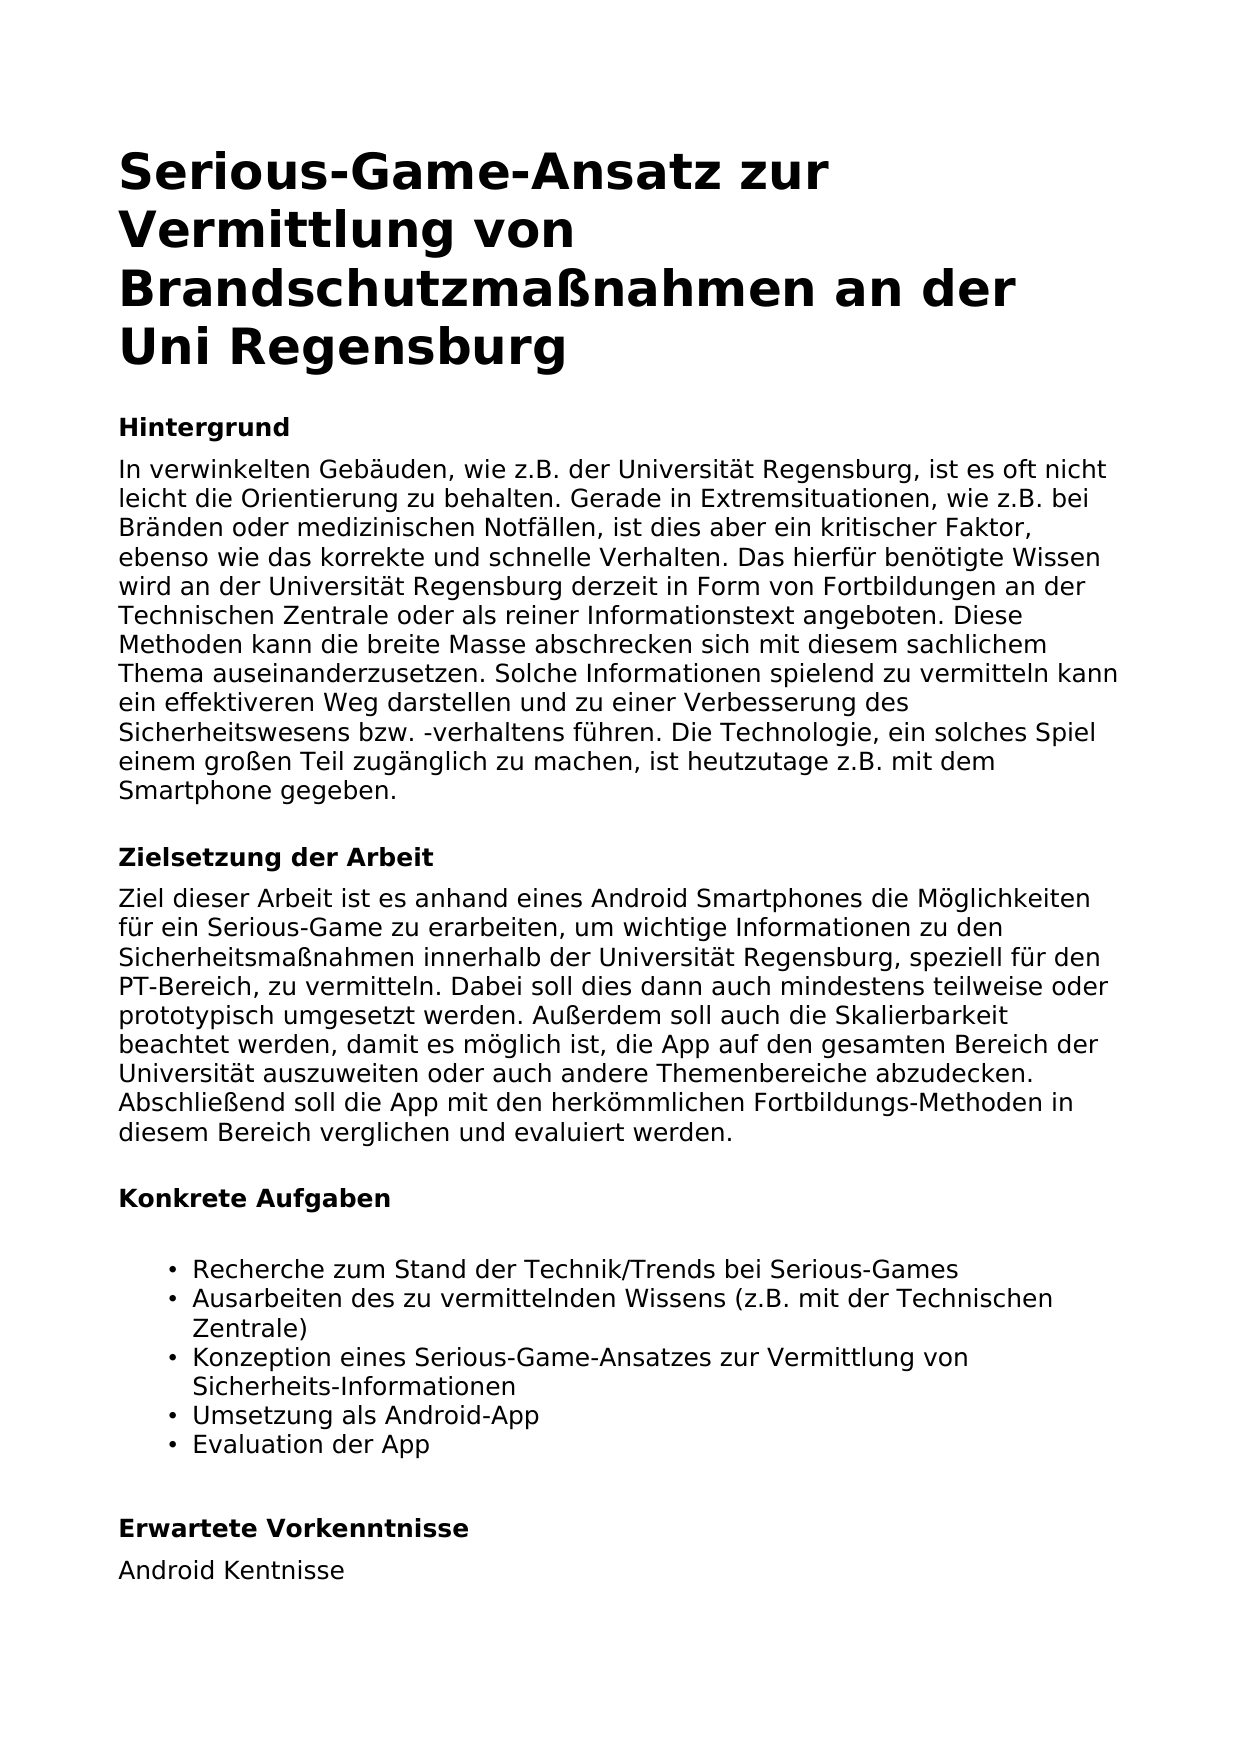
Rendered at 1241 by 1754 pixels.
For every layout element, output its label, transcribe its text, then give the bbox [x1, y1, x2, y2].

text In verwinkelten Gebäuden, wie z.B. der Universität Regensburg, ist es oft nicht leicht die Orientierung zu behalten. Gerade in Extremsituationen, wie z.B. bei Bränden oder medizinischen Notfällen, ist dies aber ein kritischer Faktor, ebenso wie das korrekte und schnelle Verhalten. Das hierfür benötigte Wissen wird an der Universität Regensburg derzeit in Form von Fortbildungen an der Technischen Zentrale oder als reiner Informationstext angeboten. Diese Methoden kann die breite Masse abschrecken sich mit diesem sachlichem Thema auseinanderzusetzen. Solche Informationen spielend zu vermitteln kann ein effektiveren Weg darstellen und zu einer Verbesserung des Sicherheitswesens bzw. -verhaltens führen. Die Technologie, ein solches Spiel einem großen Teil zugänglich zu machen, ist heutzutage z.B. mit dem Smartphone gegeben. [118, 455, 1122, 805]
subtitle Hintergrund [118, 413, 1122, 443]
text Ziel dieser Arbeit ist es anhand eines Android Smartphones die Möglichkeiten für ein Serious-Game zu erarbeiten, um wichtige Informationen zu den Sicherheitsmaßnahmen innerhalb der Universität Regensburg, speziell für den PT-Bereich, zu vermitteln. Dabei soll dies dann auch mindestens teilweise oder prototypisch umgesetzt werden. Außerdem soll auch die Skalierbarkeit beachtet werden, damit es möglich ist, die App auf den gesamten Bereich der Universität auszuweiten oder auch andere Themenbereiche abzudecken. Abschließend soll die App mit den herkömmlichen Fortbildungs-Methoden in diesem Bereich verglichen und evaluiert werden. [118, 884, 1122, 1147]
subtitle Serious-Game-Ansatz zur Vermittlung von Brandschutzmaßnahmen an der Uni Regensburg [118, 143, 1122, 376]
list Recherche zum Stand der Technik/Trends bei Serious-Games [177, 1256, 1122, 1285]
list Evaluation der App [177, 1431, 1122, 1460]
subtitle Konkrete Aufgaben [118, 1184, 1122, 1213]
text Android Kentnisse [118, 1556, 1122, 1585]
list Konzeption eines Serious-Game-Ansatzes zur Vermittlung von Sicherheits-Informationen [177, 1343, 1122, 1401]
subtitle Zielsetzung der Arbeit [118, 843, 1122, 872]
list Ausarbeiten des zu vermittelnden Wissens (z.B. mit der Technischen Zentrale) [177, 1285, 1122, 1343]
subtitle Erwartete Vorkenntnisse [118, 1514, 1122, 1543]
list Umsetzung als Android-App [177, 1401, 1122, 1431]
